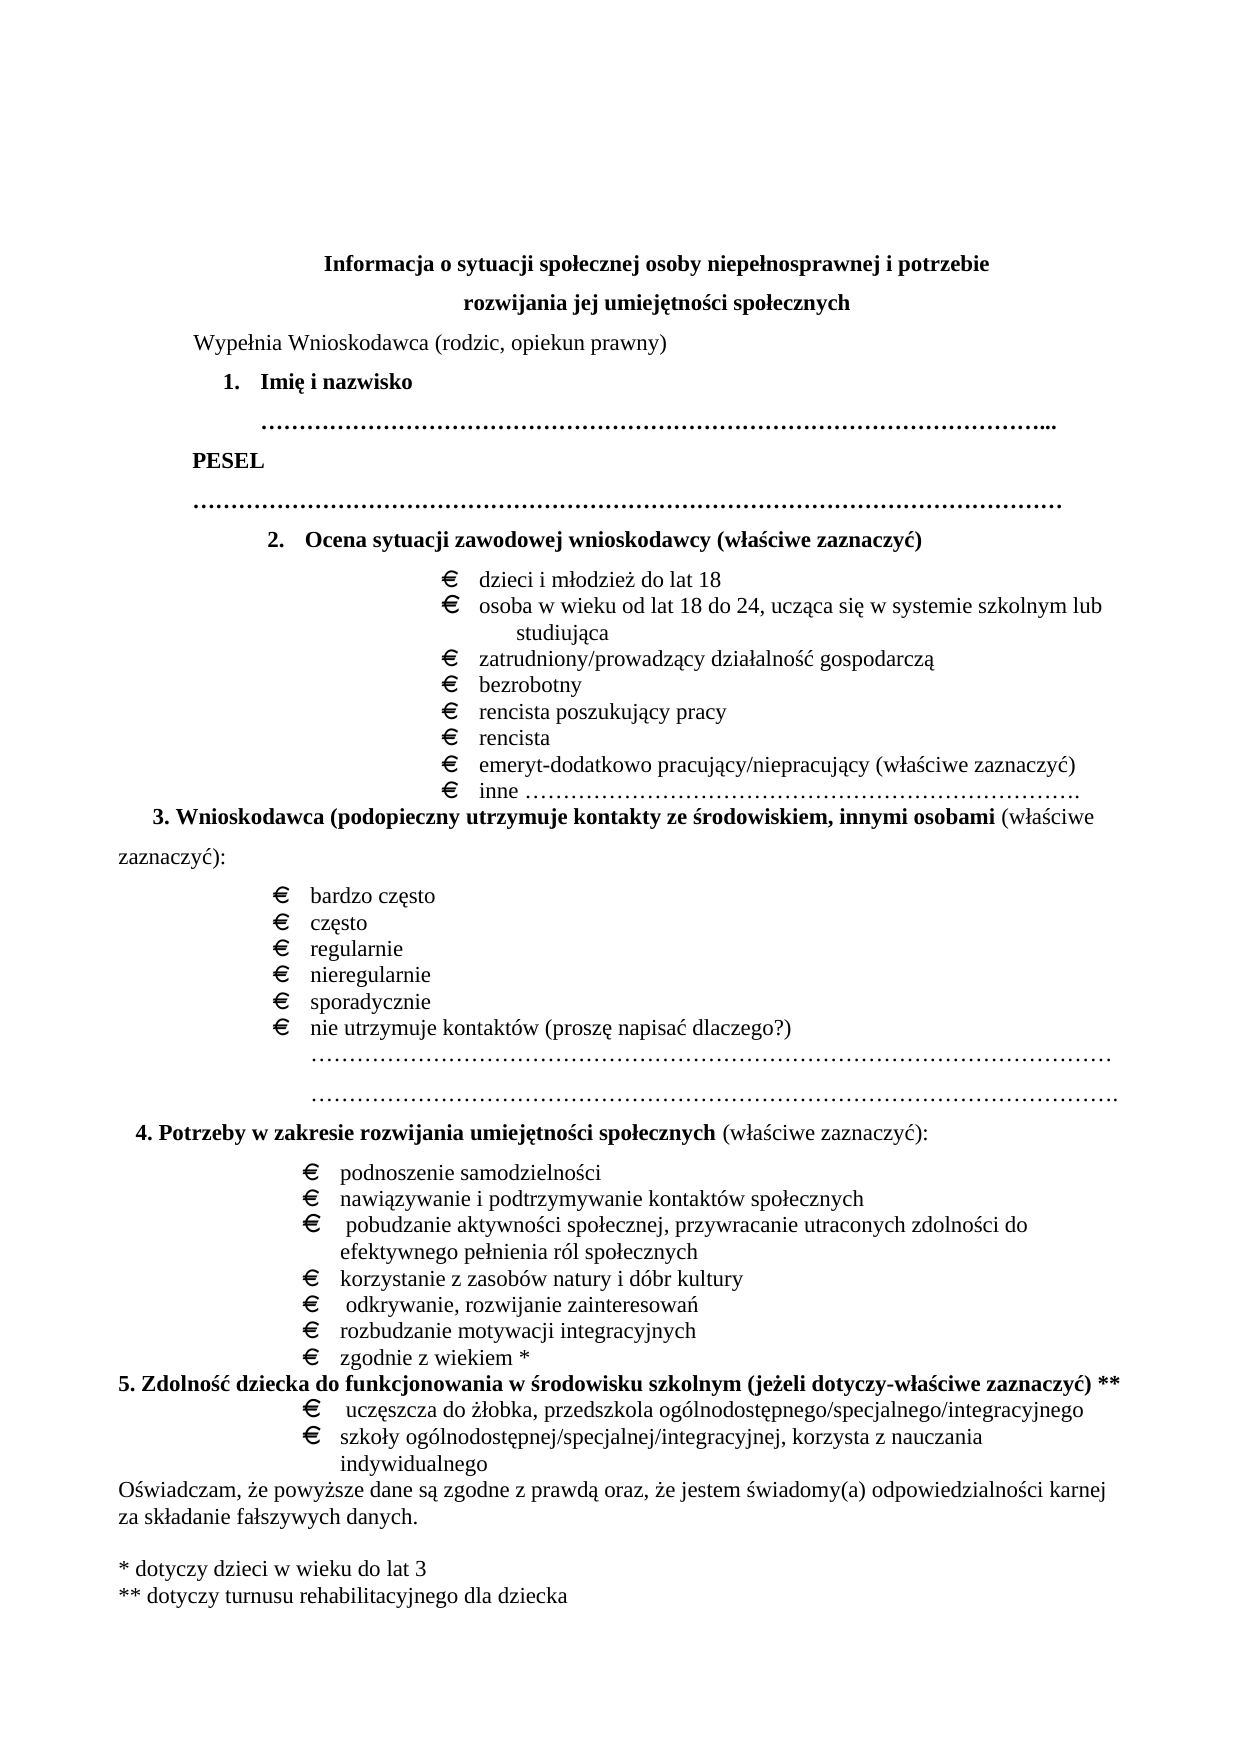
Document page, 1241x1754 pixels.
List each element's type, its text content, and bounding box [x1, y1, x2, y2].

list Ocena sytuacji zawodowej wnioskodawcy (właściwe zaznaczyć) [267, 526, 1122, 553]
text PESEL …………………………………………………………………………………………………… [192, 447, 1122, 513]
text 4. Potrzeby w zakresie rozwijania umiejętności społecznych (właściwe zaznaczyć): [118, 1119, 1122, 1146]
list osoba w wieku od lat 18 do 24, ucząca się w systemie szkolnym lub studiująca [441, 592, 1122, 645]
list regularnie [273, 935, 1122, 961]
list pobudzanie aktywności społecznej, przywracanie utraconych zdolności do efektywnego pełnienia ról społecznych [302, 1212, 1122, 1265]
text Informacja o sytuacji społecznej osoby niepełnosprawnej i potrzebie [118, 250, 1122, 276]
text ** dotyczy turnusu rehabilitacyjnego dla dziecka [118, 1582, 1122, 1608]
list zatrudniony/prowadzący działalność gospodarczą [441, 645, 1122, 672]
list Imię i nazwisko …………………………………………………………………………………………... [223, 368, 1122, 434]
list emeryt-dodatkowo pracujący/niepracujący (właściwe zaznaczyć) [441, 751, 1122, 777]
list uczęszcza do żłobka, przedszkola ogólnodostępnego/specjalnego/integracyjnego [302, 1396, 1122, 1423]
list korzystanie z zasobów natury i dóbr kultury [302, 1265, 1122, 1291]
list odkrywanie, rozwijanie zainteresowań [302, 1291, 1122, 1317]
text * dotyczy dzieci w wieku do lat 3 [118, 1555, 1122, 1582]
list rozbudzanie motywacji integracyjnych [302, 1317, 1122, 1344]
list zgodnie z wiekiem * [302, 1344, 1122, 1370]
list nieregularnie [273, 961, 1122, 988]
list nie utrzymuje kontaktów (proszę napisać dlaczego?) [273, 1014, 1122, 1040]
list nawiązywanie i podtrzymywanie kontaktów społecznych [302, 1185, 1122, 1212]
text 5. Zdolność dziecka do funkcjonowania w środowisku szkolnym (jeżeli dotyczy-właściwe zaznaczyć) ** [118, 1370, 1122, 1396]
list sporadycznie [273, 988, 1122, 1014]
text Wypełnia Wnioskodawca (rodzic, opiekun prawny) [193, 329, 1122, 355]
text 3. Wnioskodawca (podopieczny utrzymuje kontakty ze środowiskiem, innymi osobami (właściwe zaznaczyć): [118, 803, 1122, 869]
text …………………………………………………………………………………………………………………………………………………………………………………………. [310, 1040, 1122, 1106]
list dzieci i młodzież do lat 18 [352, 566, 1122, 592]
list bezrobotny [441, 672, 1122, 698]
list bardzo często [273, 882, 1122, 909]
list szkoły ogólnodostępnej/specjalnej/integracyjnej, korzysta z nauczania indywidualnego [302, 1423, 1122, 1476]
text Oświadczam, że powyższe dane są zgodne z prawdą oraz, że jestem świadomy(a) odpowiedzialności karnej za składanie fałszywych danych. [118, 1476, 1122, 1529]
text rozwijania jej umiejętności społecznych [118, 289, 1122, 316]
list rencista poszukujący pracy [441, 698, 1122, 724]
list rencista [441, 724, 1122, 751]
list często [273, 909, 1122, 935]
list inne ………………………………………………………………. [441, 777, 1122, 803]
list podnoszenie samodzielności [302, 1159, 1122, 1185]
